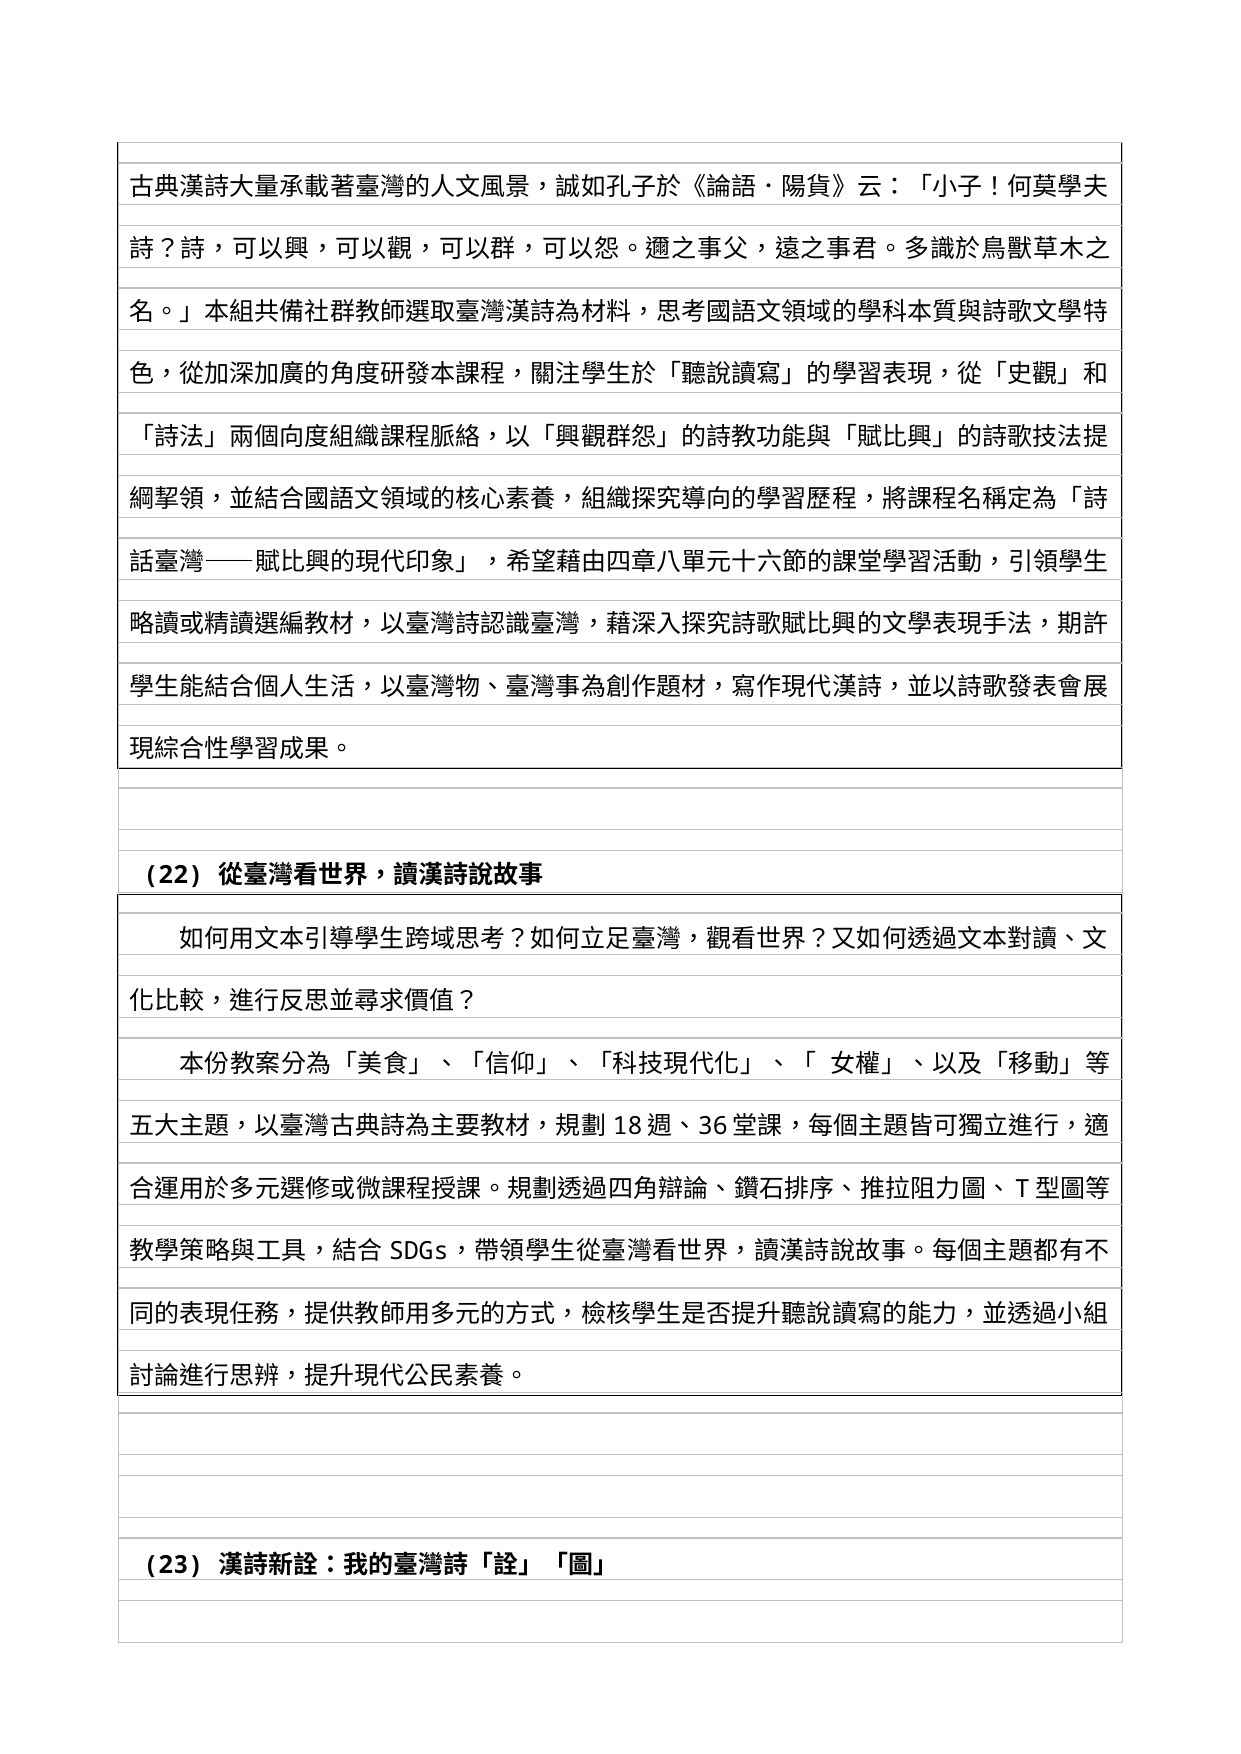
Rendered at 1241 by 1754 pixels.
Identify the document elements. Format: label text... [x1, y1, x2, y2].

text [119, 831, 1122, 850]
text [119, 1521, 1122, 1537]
text (23) 漢詩新詮：我的臺灣詩「詮」「圖」 [119, 1539, 1122, 1579]
text (22) 從臺灣看世界，讀漢詩說故事 [119, 851, 1122, 892]
